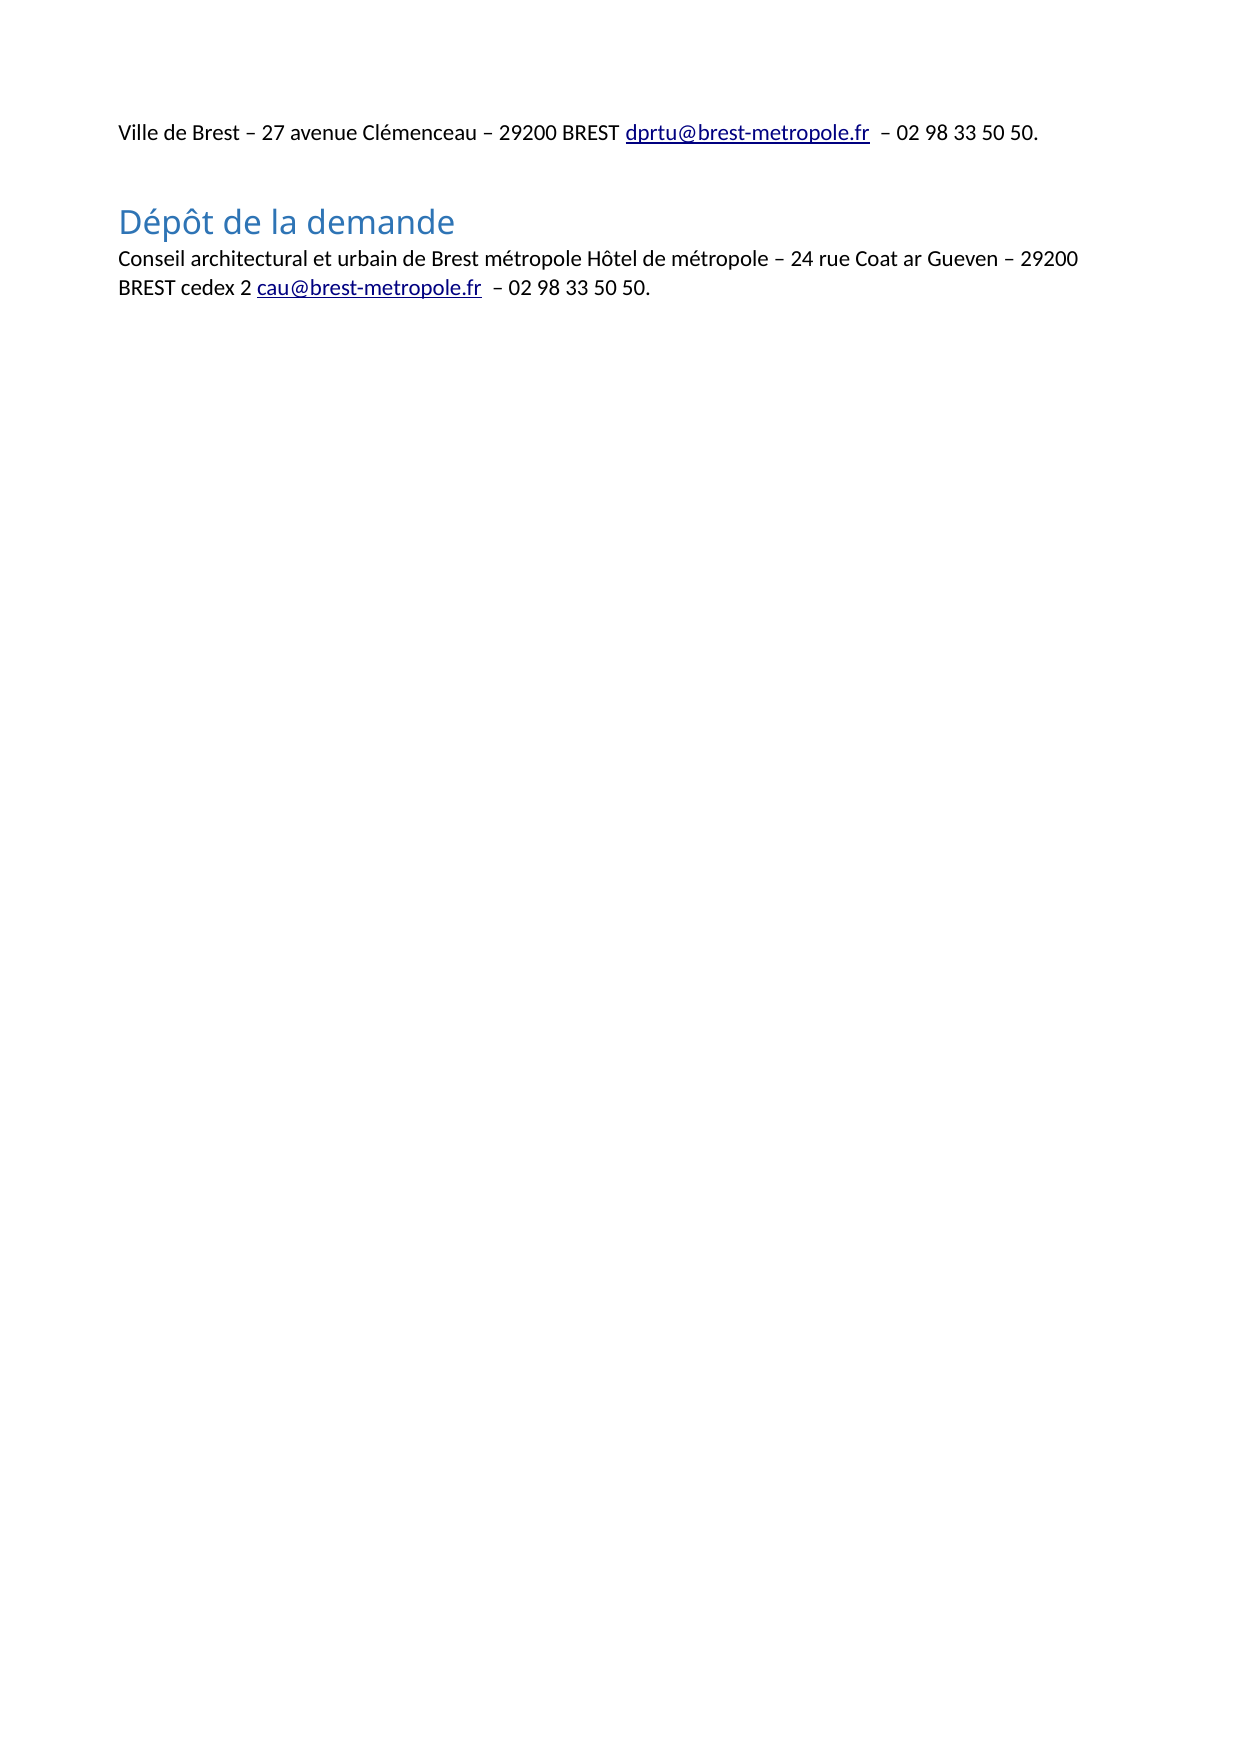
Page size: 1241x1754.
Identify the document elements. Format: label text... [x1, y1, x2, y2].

text Conseil architectural et urbain de Brest métropole Hôtel de métropole – 24 rue Coat ar Gueven – 29200 BREST cedex 2 cau@brest-metropole.fr – 02 98 33 50 50. [118, 244, 1122, 301]
subtitle Dépôt de la demande [118, 199, 1122, 244]
text Ville de Brest – 27 avenue Clémenceau – 29200 BREST dprtu@brest-metropole.fr – 02 98 33 50 50. [118, 118, 1122, 146]
